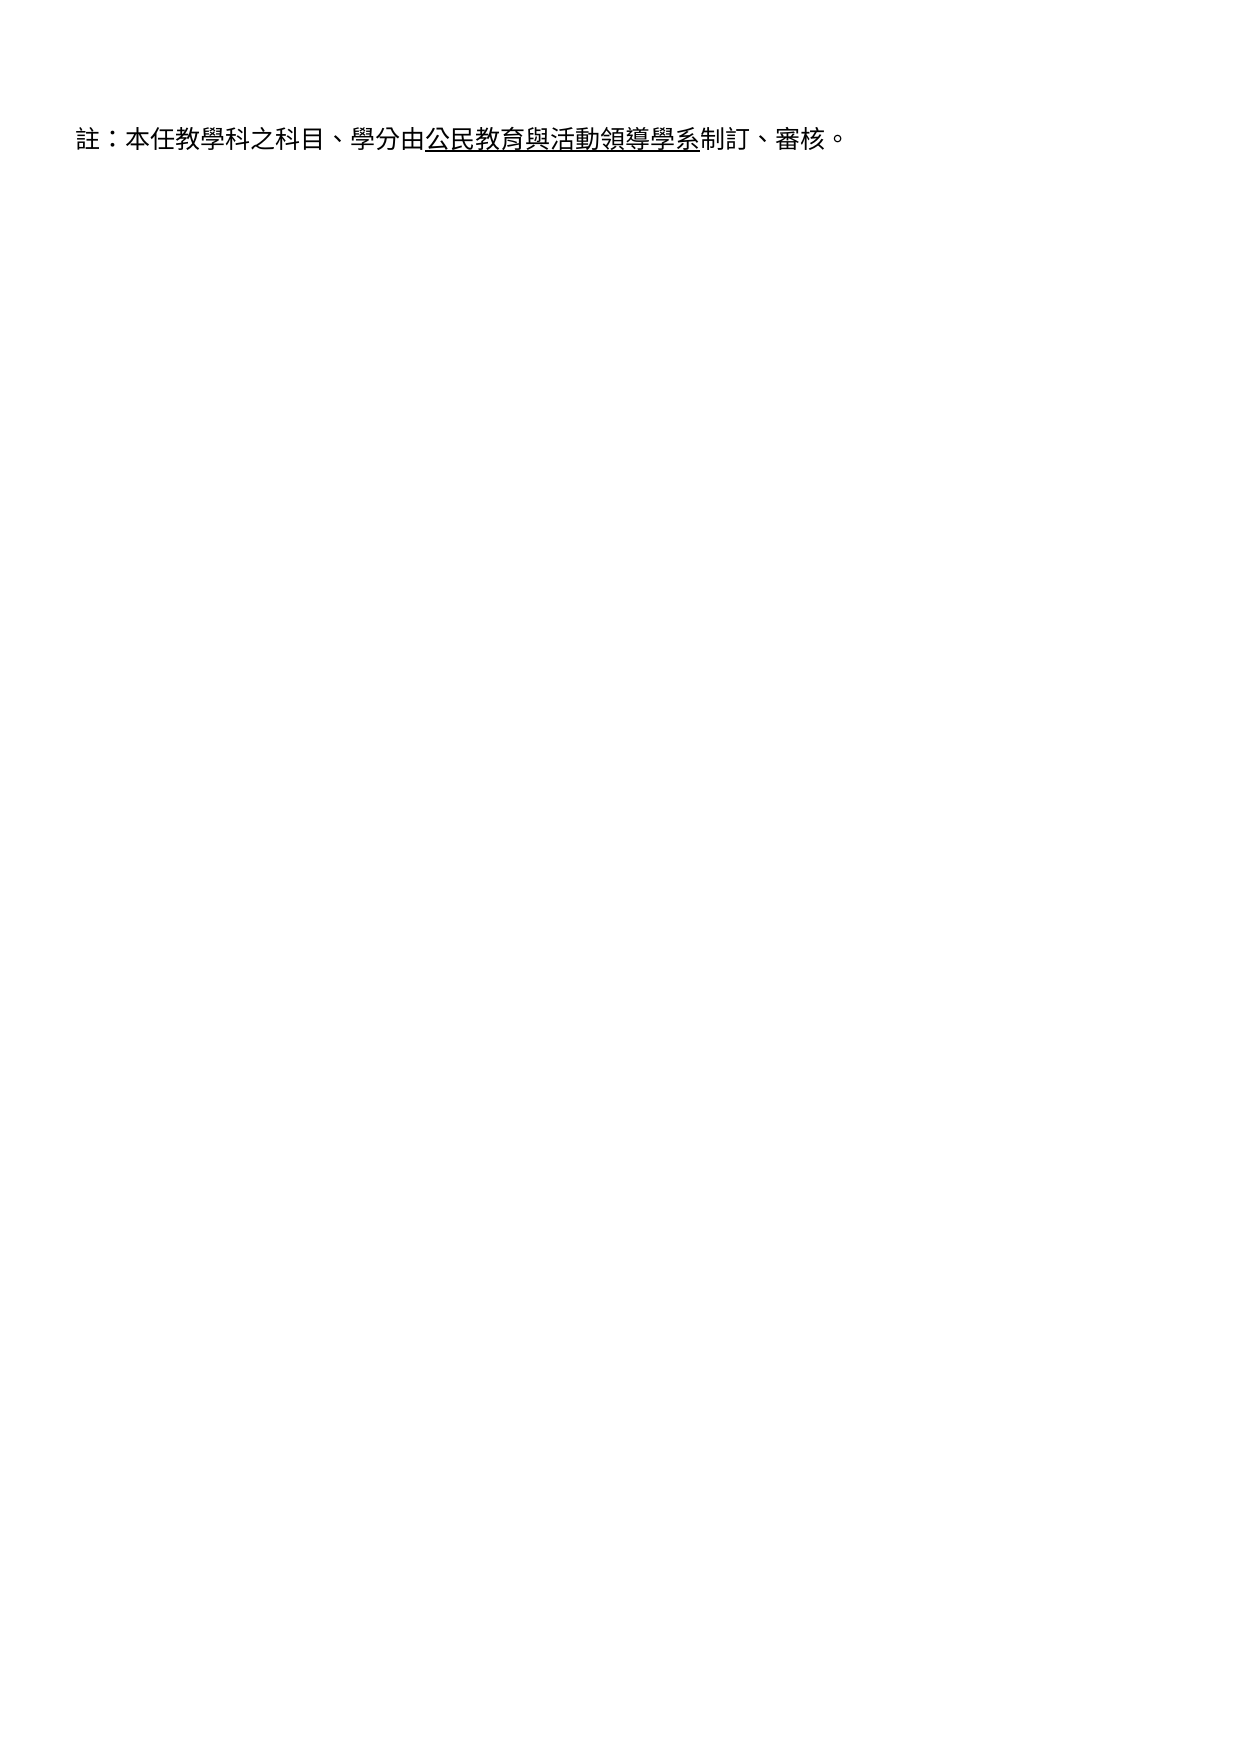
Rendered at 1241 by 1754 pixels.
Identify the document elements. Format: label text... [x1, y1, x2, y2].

text 註：本任教學科之科目、學分由公民教育與活動領導學系制訂、審核。 [75, 96, 1165, 158]
